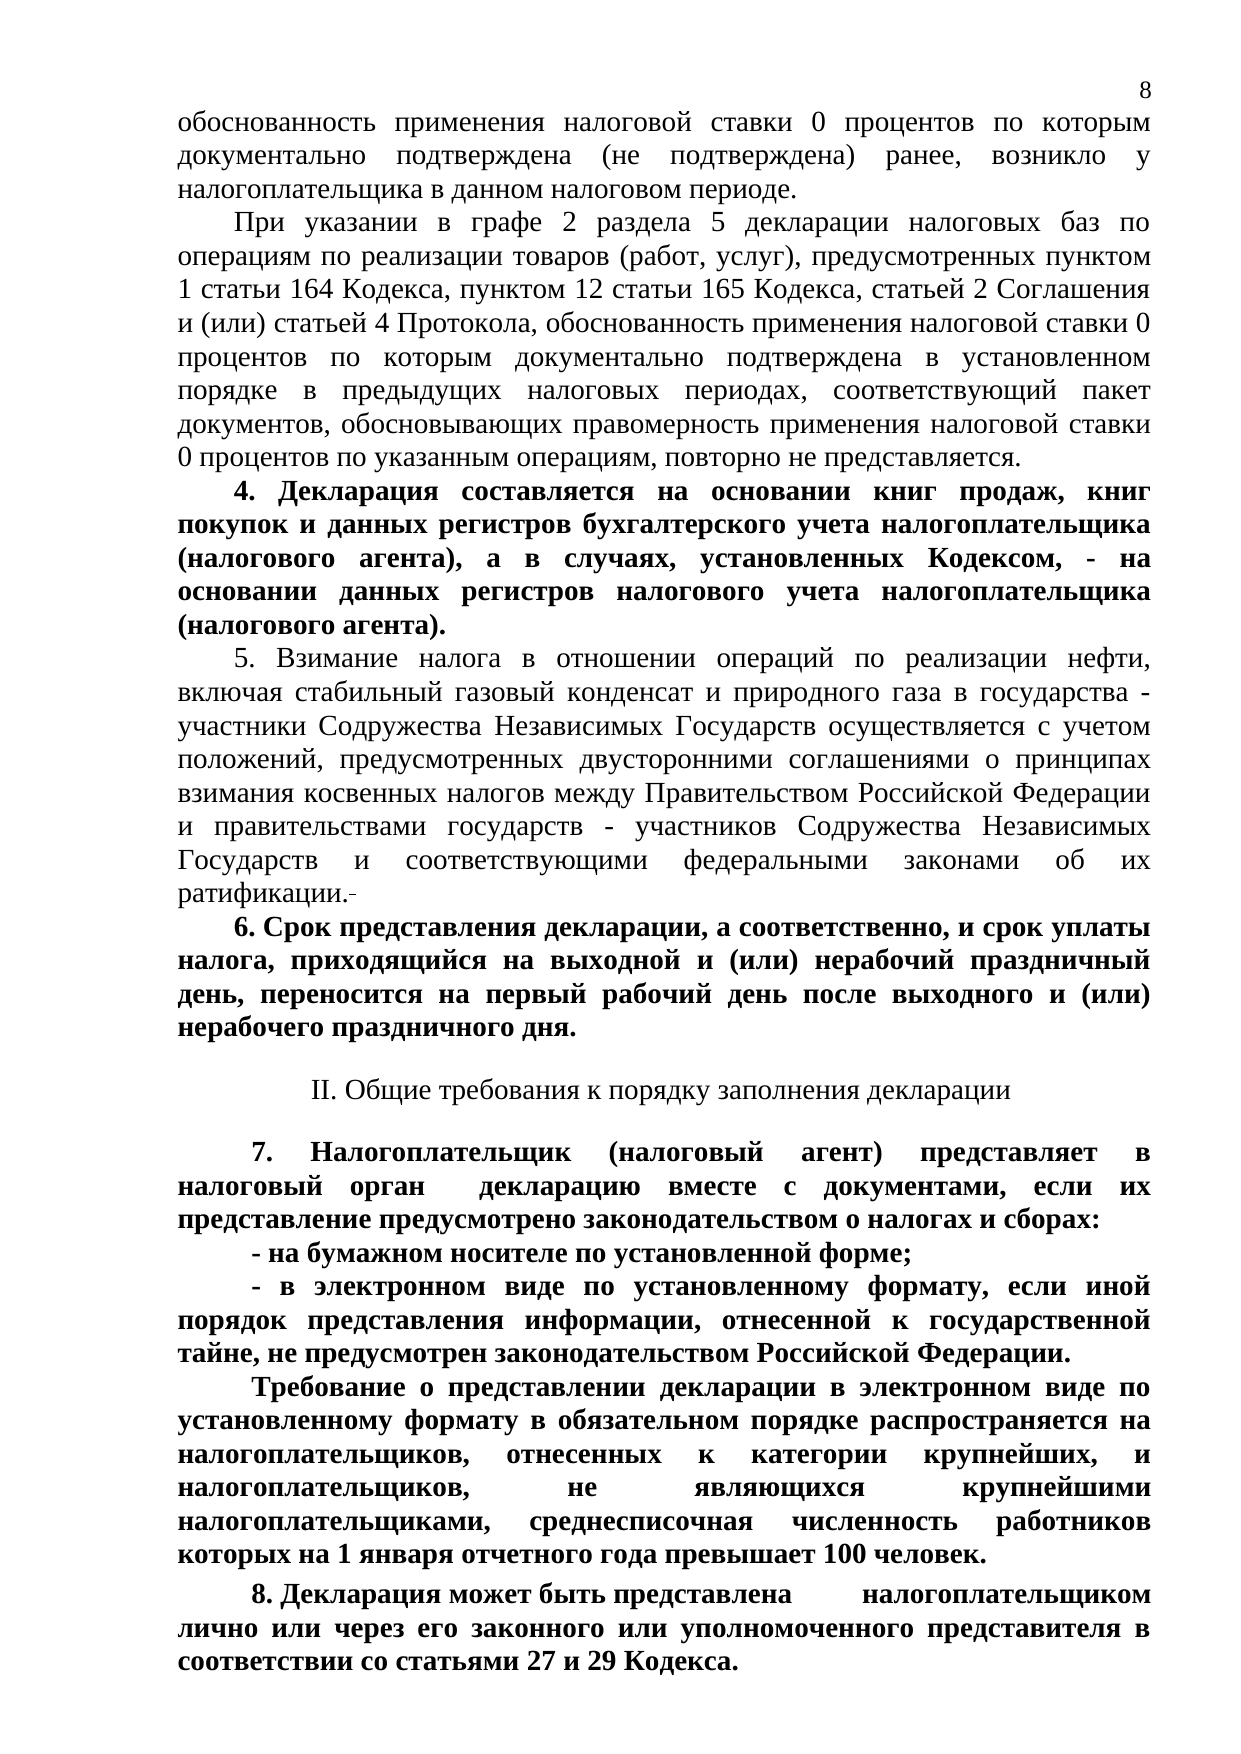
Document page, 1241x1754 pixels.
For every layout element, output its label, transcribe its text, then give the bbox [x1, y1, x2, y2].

text 4. Декларация составляется на основании книг продаж, книг покупок и данных регистров бухгалтерского учета налогоплательщика (налогового агента), а в случаях, установленных Кодексом, - на основании данных регистров налогового учета налогоплательщика (налогового агента). [177, 473, 1152, 641]
text Требование о представлении декларации в электронном виде по установленному формату в обязательном порядке распространяется на налогоплательщиков, отнесенных к категории крупнейших, и налогоплательщиков, не являющихся крупнейшими налогоплательщиками, среднесписочная численность работников которых на 1 января отчетного года превышает 100 человек. [177, 1369, 1152, 1570]
text - в электронном виде по установленному формату, если иной порядок представления информации, отнесенной к государственной тайне, не предусмотрен законодательством Российской Федерации. [177, 1268, 1152, 1369]
text При указании в графе 2 раздела 5 декларации налоговых баз по операциям по реализации товаров (работ, услуг), предусмотренных пунктом 1 статьи 164 Кодекса, пунктом 12 статьи 165 Кодекса, статьей 2 Соглашения и (или) статьей 4 Протокола, обоснованность применения налоговой ставки 0 процентов по которым документально подтверждена в установленном порядке в предыдущих налоговых периодах, соответствующий пакет документов, обосновывающих правомерность применения налоговой ставки 0 процентов по указанным операциям, повторно не представляется. [177, 204, 1152, 473]
text 6. Срок представления декларации, а соответственно, и срок уплаты налога, приходящийся на выходной и (или) нерабочий праздничный день, переносится на первый рабочий день после выходного и (или) нерабочего праздничного дня. [177, 909, 1152, 1043]
text 5. Взимание налога в отношении операций по реализации нефти, включая стабильный газовый конденсат и природного газа в государства - участники Содружества Независимых Государств осуществляется с учетом положений, предусмотренных двусторонними соглашениями о принципах взимания косвенных налогов между Правительством Российской Федерации и правительствами государств - участников Содружества Независимых Государств и соответствующими федеральными законами об их ратификации. [177, 641, 1152, 909]
text - на бумажном носителе по установленной форме; [177, 1235, 1152, 1268]
text обоснованность применения налоговой ставки 0 процентов по которым документально подтверждена (не подтверждена) ранее, возникло у налогоплательщика в данном налоговом периоде. [177, 104, 1152, 204]
text 7. Налогоплательщик (налоговый агент) представляет в налоговый орган декларацию вместе с документами, если их представление предусмотрено законодательством о налогах и сборах: [177, 1134, 1152, 1235]
text 8. Декларация может быть представлена налогоплательщиком лично или через его законного или уполномоченного представителя в соответствии со статьями 27 и 29 Кодекса. [177, 1576, 1152, 1677]
text II. Общие требования к порядку заполнения декларации [177, 1072, 1152, 1105]
